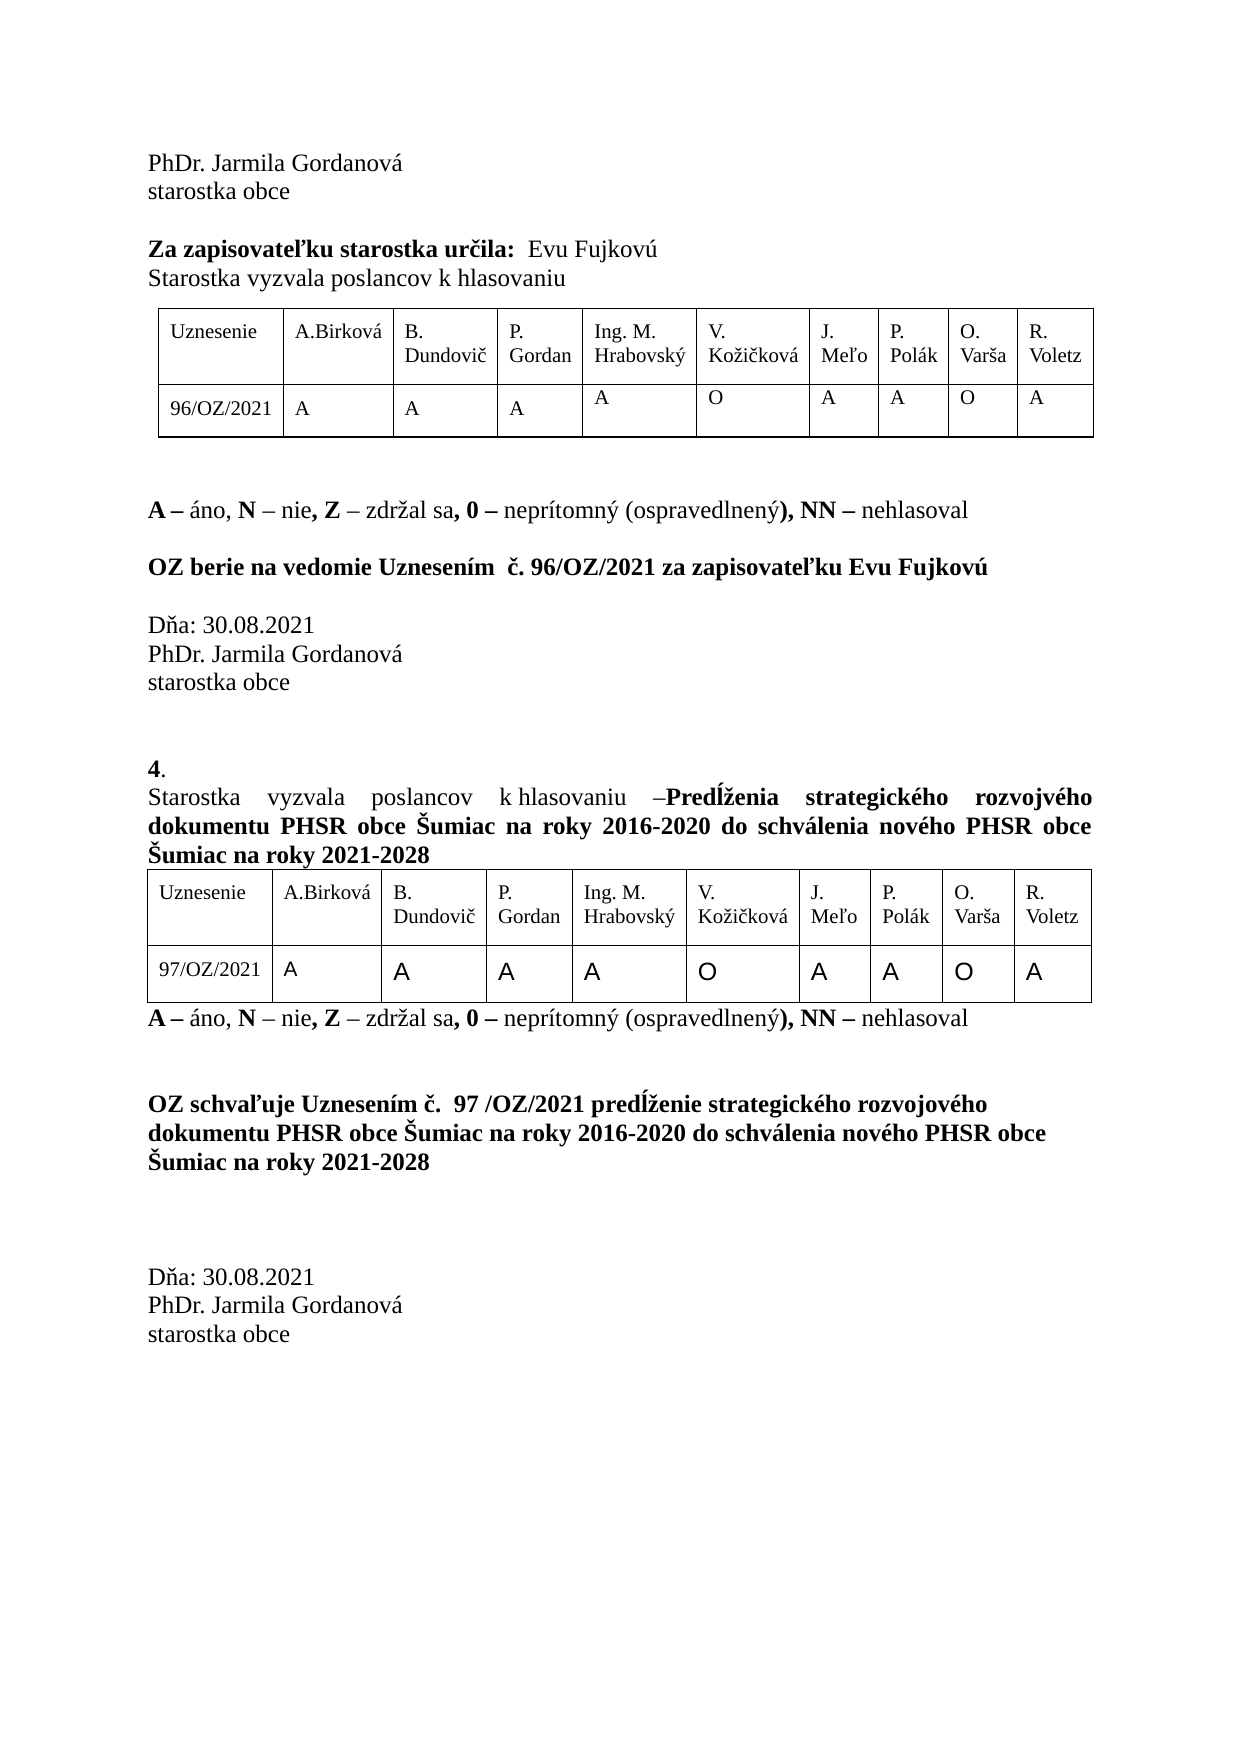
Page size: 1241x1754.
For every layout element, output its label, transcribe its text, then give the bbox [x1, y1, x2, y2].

table_cell [148, 438, 282, 466]
table_header A.Birková [284, 309, 393, 384]
text A – áno, N – nie, Z – zdržal sa, 0 – neprítomný (ospravedlnený), NN – nehlasoval [148, 495, 1093, 524]
table_cell [1190, 438, 1213, 466]
table_cell [391, 438, 494, 466]
text PhDr. Jarmila Gordanová [148, 148, 1093, 176]
table_header P. Gordan [498, 309, 582, 384]
table_header P. Polák [871, 870, 942, 945]
table_cell [581, 466, 693, 495]
table_header [1213, 308, 1236, 437]
table_cell [1144, 438, 1167, 466]
table_header B. Dundovič [394, 309, 497, 384]
text A – áno, N – nie, Z – zdržal sa, 0 – neprítomný (ospravedlnený), NN – nehlasoval [148, 1003, 1093, 1032]
table_cell [283, 438, 391, 466]
table_cell A [273, 946, 381, 1002]
text Dňa: 30.08.2021 [148, 610, 1093, 639]
table_cell [805, 466, 880, 495]
table_header V. Kožičková [697, 309, 809, 384]
table_cell O [949, 385, 1017, 436]
table_cell [1144, 466, 1167, 495]
table_cell [391, 466, 494, 495]
table_header J. Meľo [800, 870, 870, 945]
table_cell [1167, 438, 1190, 466]
table_cell [956, 438, 1033, 466]
table_cell [694, 438, 805, 466]
table_header R. Voletz [1018, 309, 1093, 384]
table_header O. Varša [949, 309, 1017, 384]
table_cell A [583, 385, 696, 436]
table_cell A [382, 946, 486, 1002]
table_header Ing. M. Hrabovský [573, 870, 686, 945]
text starostka obce [148, 667, 1093, 696]
table_header [1094, 308, 1121, 437]
table_cell O [687, 946, 799, 1002]
table_header Uznesenie [148, 870, 272, 945]
table_cell [1236, 466, 1240, 495]
table_cell [694, 466, 805, 495]
table_cell O [697, 385, 809, 436]
table_cell A [800, 946, 870, 1002]
table_cell [956, 466, 1033, 495]
table_cell [494, 466, 581, 495]
table_cell [581, 438, 693, 466]
table_cell [148, 466, 282, 495]
table_cell [880, 438, 956, 466]
table_header [1121, 308, 1144, 437]
text Starostka vyzvala poslancov k hlasovaniu –Predĺženia strategického rozvojvého dokumentu PHSR obce Šumiac na roky 2016-2020 do schválenia nového PHSR obce Šumiac na roky 2021-2028 [148, 782, 1093, 869]
table_cell [1121, 438, 1144, 466]
table_cell 96/OZ/2021 [159, 385, 283, 436]
text PhDr. Jarmila Gordanová [148, 639, 1093, 667]
table_header P. Polák [879, 309, 948, 384]
text PhDr. Jarmila Gordanová [148, 1290, 1093, 1319]
table_header [1167, 308, 1190, 437]
table_header P. Gordan [487, 870, 572, 945]
table_cell 97/OZ/2021 [148, 946, 272, 1002]
table_header [1144, 308, 1167, 437]
table_cell A [394, 385, 497, 436]
table_header A.Birková [273, 870, 381, 945]
table_header [148, 308, 158, 437]
table_cell A [284, 385, 393, 436]
table_cell O [943, 946, 1014, 1002]
table_cell A [487, 946, 572, 1002]
text starostka obce [148, 1319, 1093, 1348]
table_header O. Varša [943, 870, 1014, 945]
table_cell [805, 438, 880, 466]
table_cell [1190, 466, 1213, 495]
table_cell A [879, 385, 948, 436]
table_cell A [1015, 946, 1091, 1002]
table_cell [1213, 466, 1236, 495]
table_cell A [573, 946, 686, 1002]
table_cell A [498, 385, 582, 436]
table_cell [1167, 466, 1190, 495]
table_cell A [871, 946, 942, 1002]
table_cell [1033, 466, 1115, 495]
table_cell [494, 438, 581, 466]
table_cell [1213, 438, 1236, 466]
text OZ berie na vedomie Uznesením č. 96/OZ/2021 za zapisovateľku Evu Fujkovú [148, 552, 1093, 581]
text 4. [148, 754, 1093, 782]
table_cell [1115, 438, 1121, 466]
table_cell A [1018, 385, 1093, 436]
table_header B. Dundovič [382, 870, 486, 945]
table_cell [1121, 466, 1144, 495]
table_header V. Kožičková [687, 870, 799, 945]
table_cell [1236, 438, 1240, 466]
text starostka obce [148, 176, 1093, 205]
table_cell [283, 466, 391, 495]
table_header R. Voletz [1015, 870, 1091, 945]
text Za zapisovateľku starostka určila: Evu Fujkovú [148, 234, 1093, 263]
table_cell A [810, 385, 878, 436]
text OZ schvaľuje Uznesením č. 97 /OZ/2021 predĺženie strategického rozvojového dokumentu PHSR obce Šumiac na roky 2016-2020 do schválenia nového PHSR obce Šumiac na roky 2021-2028 [148, 1089, 1093, 1175]
table_cell [1115, 466, 1121, 495]
table_header Uznesenie [159, 309, 283, 384]
table_cell [1033, 438, 1115, 466]
table_header [1236, 308, 1240, 437]
text Dňa: 30.08.2021 [148, 1262, 1093, 1290]
table_header Ing. M. Hrabovský [583, 309, 696, 384]
text Starostka vyzvala poslancov k hlasovaniu [148, 263, 1093, 291]
table_header [1190, 308, 1213, 437]
table_cell [880, 466, 956, 495]
table_header J. Meľo [810, 309, 878, 384]
